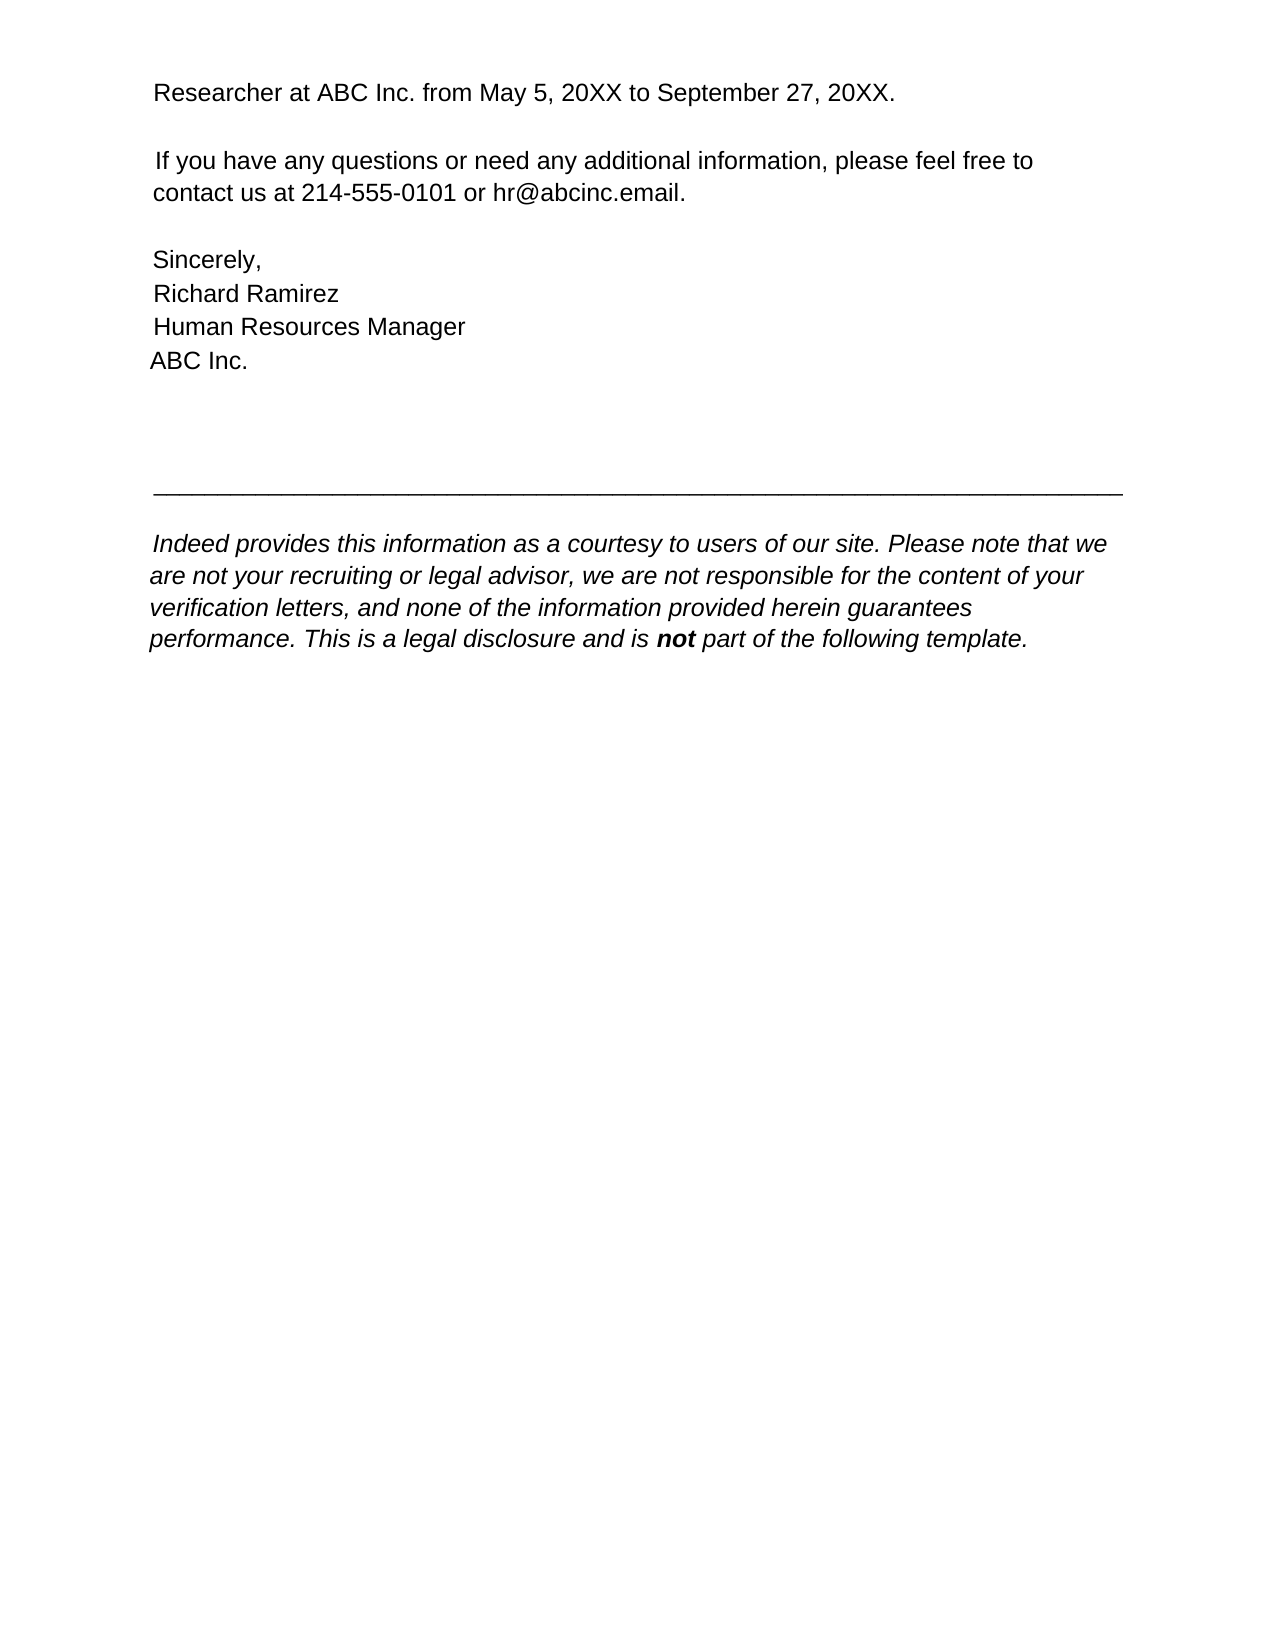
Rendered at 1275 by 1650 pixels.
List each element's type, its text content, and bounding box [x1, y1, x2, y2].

text Researcher at ABC Inc. from May 5, 20XX to September 27, 20XX. [152, 78, 1125, 107]
text Sincerely, [152, 246, 1127, 274]
text If you have any questions or need any additional information, please feel free to contact us at 214-555-0101 or hr@abcinc.email. [153, 146, 1122, 207]
text Indeed provides this information as a courtesy to users of our site. Please note that we are not your recruiting or legal advisor, we are not responsible for the content of your verification letters, and none of the information provided herein guarantees performance. This is a legal disclosure and is not part of the following template. [149, 529, 1111, 653]
text ____________________________________________________________________________ [149, 470, 1127, 497]
text Richard Ramirez [153, 278, 1127, 307]
text Human Resources Manager [153, 312, 1127, 341]
text ABC Inc. [149, 346, 1127, 375]
